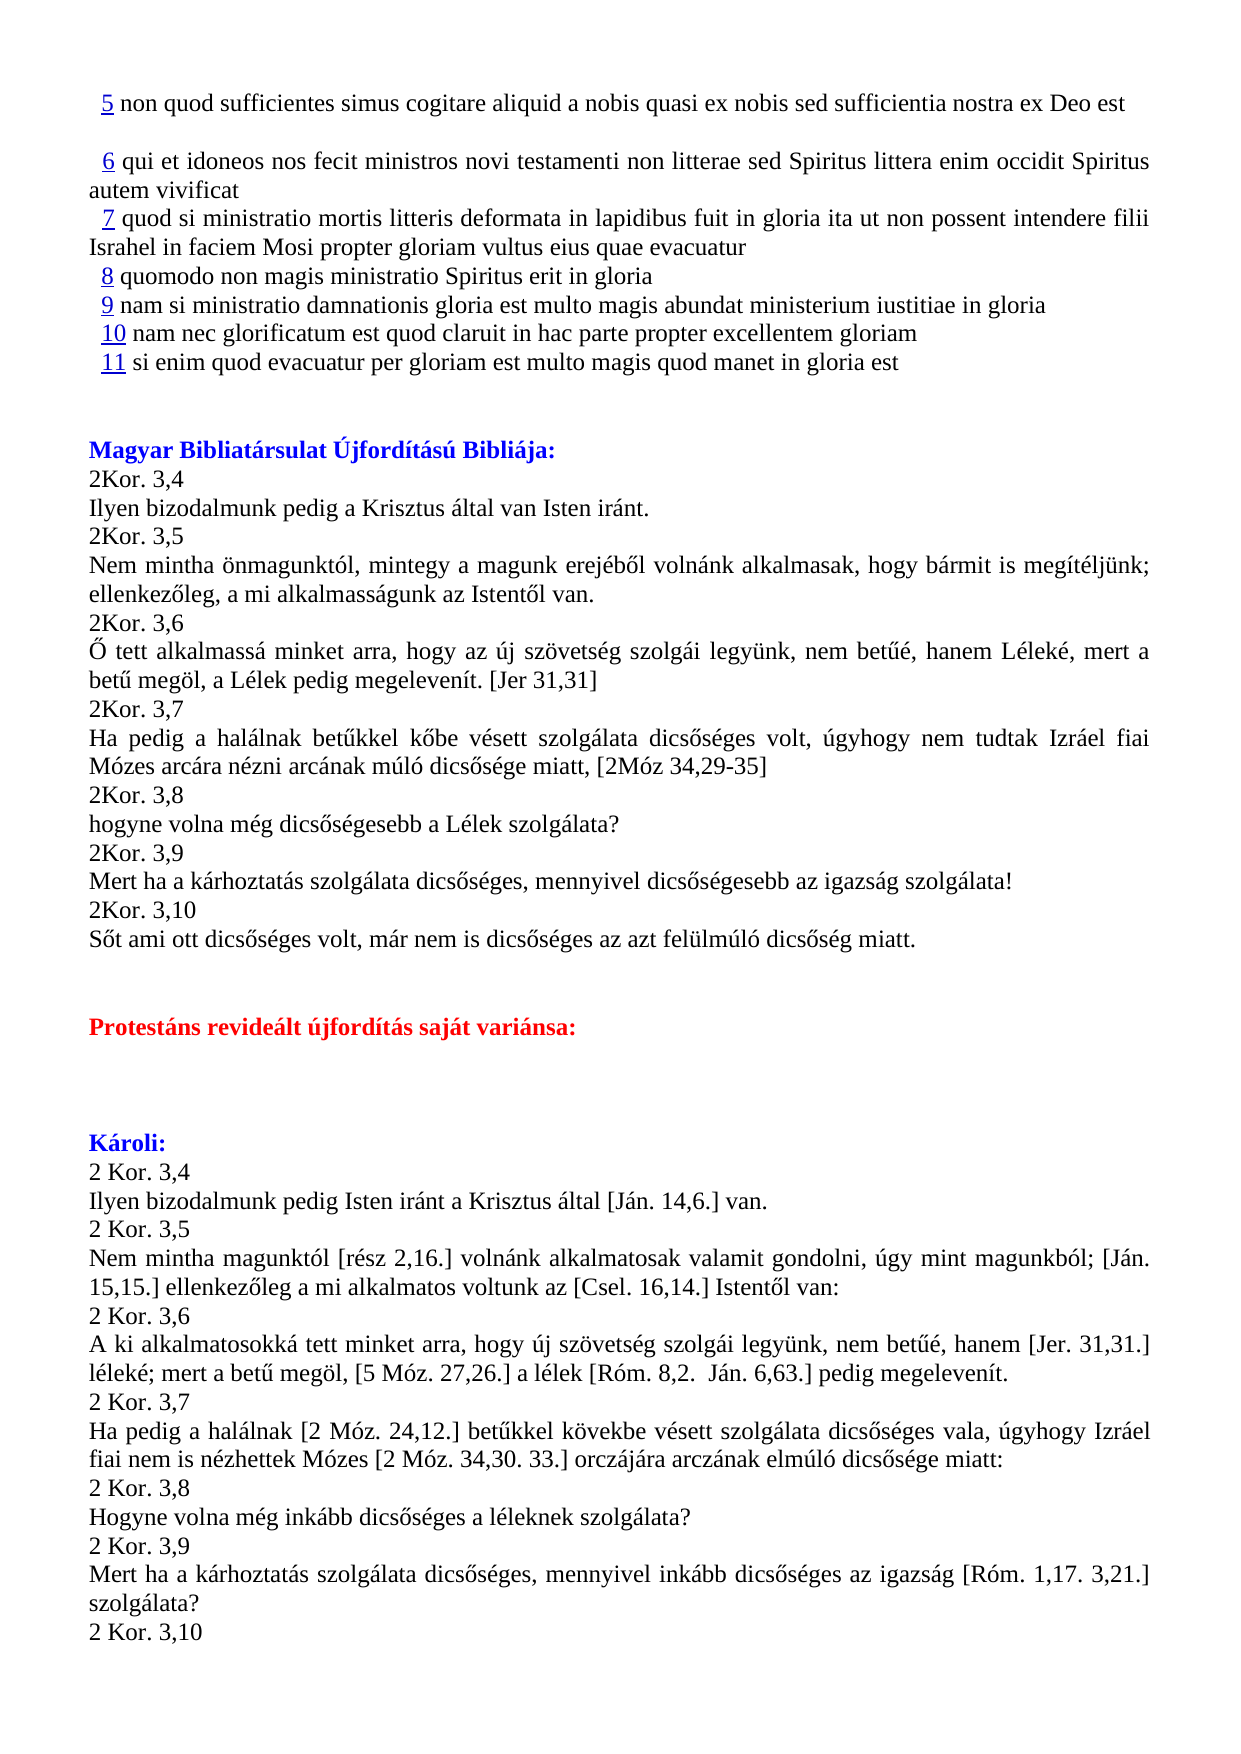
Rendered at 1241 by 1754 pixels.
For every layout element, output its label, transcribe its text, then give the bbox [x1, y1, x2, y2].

text 2Kor. 3,8 [88, 780, 1152, 809]
text 2 Kor. 3,9 [88, 1531, 1152, 1559]
text Ilyen bizodalmunk pedig Isten iránt a Krisztus által [Ján. 14,6.] van. [88, 1186, 1152, 1214]
text 2 Kor. 3,6 [88, 1301, 1152, 1329]
text 5 non quod sufficientes simus cogitare aliquid a nobis quasi ex nobis sed sufficientia nostra ex Deo est 6 qui et idoneos nos fecit ministros novi testamenti non litterae sed Spiritus littera enim occidit Spiritus autem vivificat 7 quod si ministratio mortis litteris deformata in lapidibus fuit in gloria ita ut non possent intendere filii Israhel in faciem Mosi propter gloriam vultus eius quae evacuatur 8 quomodo non magis ministratio Spiritus erit in gloria 9 nam si ministratio damnationis gloria est multo magis abundat ministerium iustitiae in gloria 10 nam nec glorificatum est quod claruit in hac parte propter excellentem gloriam 11 si enim quod evacuatur per gloriam est multo magis quod manet in gloria est [88, 88, 1152, 376]
text Nem mintha önmagunktól, mintegy a magunk erejéből volnánk alkalmasak, hogy bármit is megítéljünk; ellenkezőleg, a mi alkalmasságunk az Istentől van. [88, 550, 1152, 608]
text 2 Kor. 3,8 [88, 1473, 1152, 1502]
text 2Kor. 3,4 [88, 464, 1152, 493]
text 2 Kor. 3,5 [88, 1214, 1152, 1243]
text Nem mintha magunktól [rész 2,16.] volnánk alkalmatosak valamit gondolni, úgy mint magunkból; [Ján. 15,15.] ellenkezőleg a mi alkalmatos voltunk az [Csel. 16,14.] Istentől van: [88, 1243, 1152, 1301]
text Károli: [88, 1128, 1152, 1157]
text Ő tett alkalmassá minket arra, hogy az új szövetség szolgái legyünk, nem betűé, hanem Léleké, mert a betű megöl, a Lélek pedig megelevenít. [Jer 31,31] [88, 636, 1152, 694]
text 2Kor. 3,5 [88, 521, 1152, 550]
text hogyne volna még dicsőségesebb a Lélek szolgálata? [88, 809, 1152, 838]
text Magyar Bibliatársulat Újfordítású Bibliája: [88, 435, 1152, 464]
text 2Kor. 3,7 [88, 694, 1152, 723]
text Ha pedig a halálnak [2 Móz. 24,12.] betűkkel kövekbe vésett szolgálata dicsőséges vala, úgyhogy Izráel fiai nem is nézhettek Mózes [2 Móz. 34,30. 33.] orczájára arczának elmúló dicsősége miatt: [88, 1416, 1152, 1473]
text 2Kor. 3,9 [88, 838, 1152, 866]
text 2Kor. 3,6 [88, 608, 1152, 636]
text Ha pedig a halálnak betűkkel kőbe vésett szolgálata dicsőséges volt, úgyhogy nem tudtak Izráel fiai Mózes arcára nézni arcának múló dicsősége miatt, [2Móz 34,29-35] [88, 723, 1152, 780]
text Sőt ami ott dicsőséges volt, már nem is dicsőséges az azt felülmúló dicsőség miatt. [88, 924, 1152, 953]
text 2 Kor. 3,10 [88, 1617, 1152, 1646]
text Hogyne volna még inkább dicsőséges a léleknek szolgálata? [88, 1502, 1152, 1531]
text 2Kor. 3,10 [88, 895, 1152, 924]
text Protestáns revideált újfordítás saját variánsa: [88, 1012, 1152, 1040]
text Ilyen bizodalmunk pedig a Krisztus által van Isten iránt. [88, 493, 1152, 521]
text 2 Kor. 3,4 [88, 1157, 1152, 1186]
text 2 Kor. 3,7 [88, 1387, 1152, 1416]
text A ki alkalmatosokká tett minket arra, hogy új szövetség szolgái legyünk, nem betűé, hanem [Jer. 31,31.] léleké; mert a betű megöl, [5 Móz. 27,26.] a lélek [Róm. 8,2. Ján. 6,63.] pedig megelevenít. [88, 1329, 1152, 1387]
text Mert ha a kárhoztatás szolgálata dicsőséges, mennyivel inkább dicsőséges az igazság [Róm. 1,17. 3,21.] szolgálata? [88, 1559, 1152, 1617]
text Mert ha a kárhoztatás szolgálata dicsőséges, mennyivel dicsőségesebb az igazság szolgálata! [88, 866, 1152, 895]
